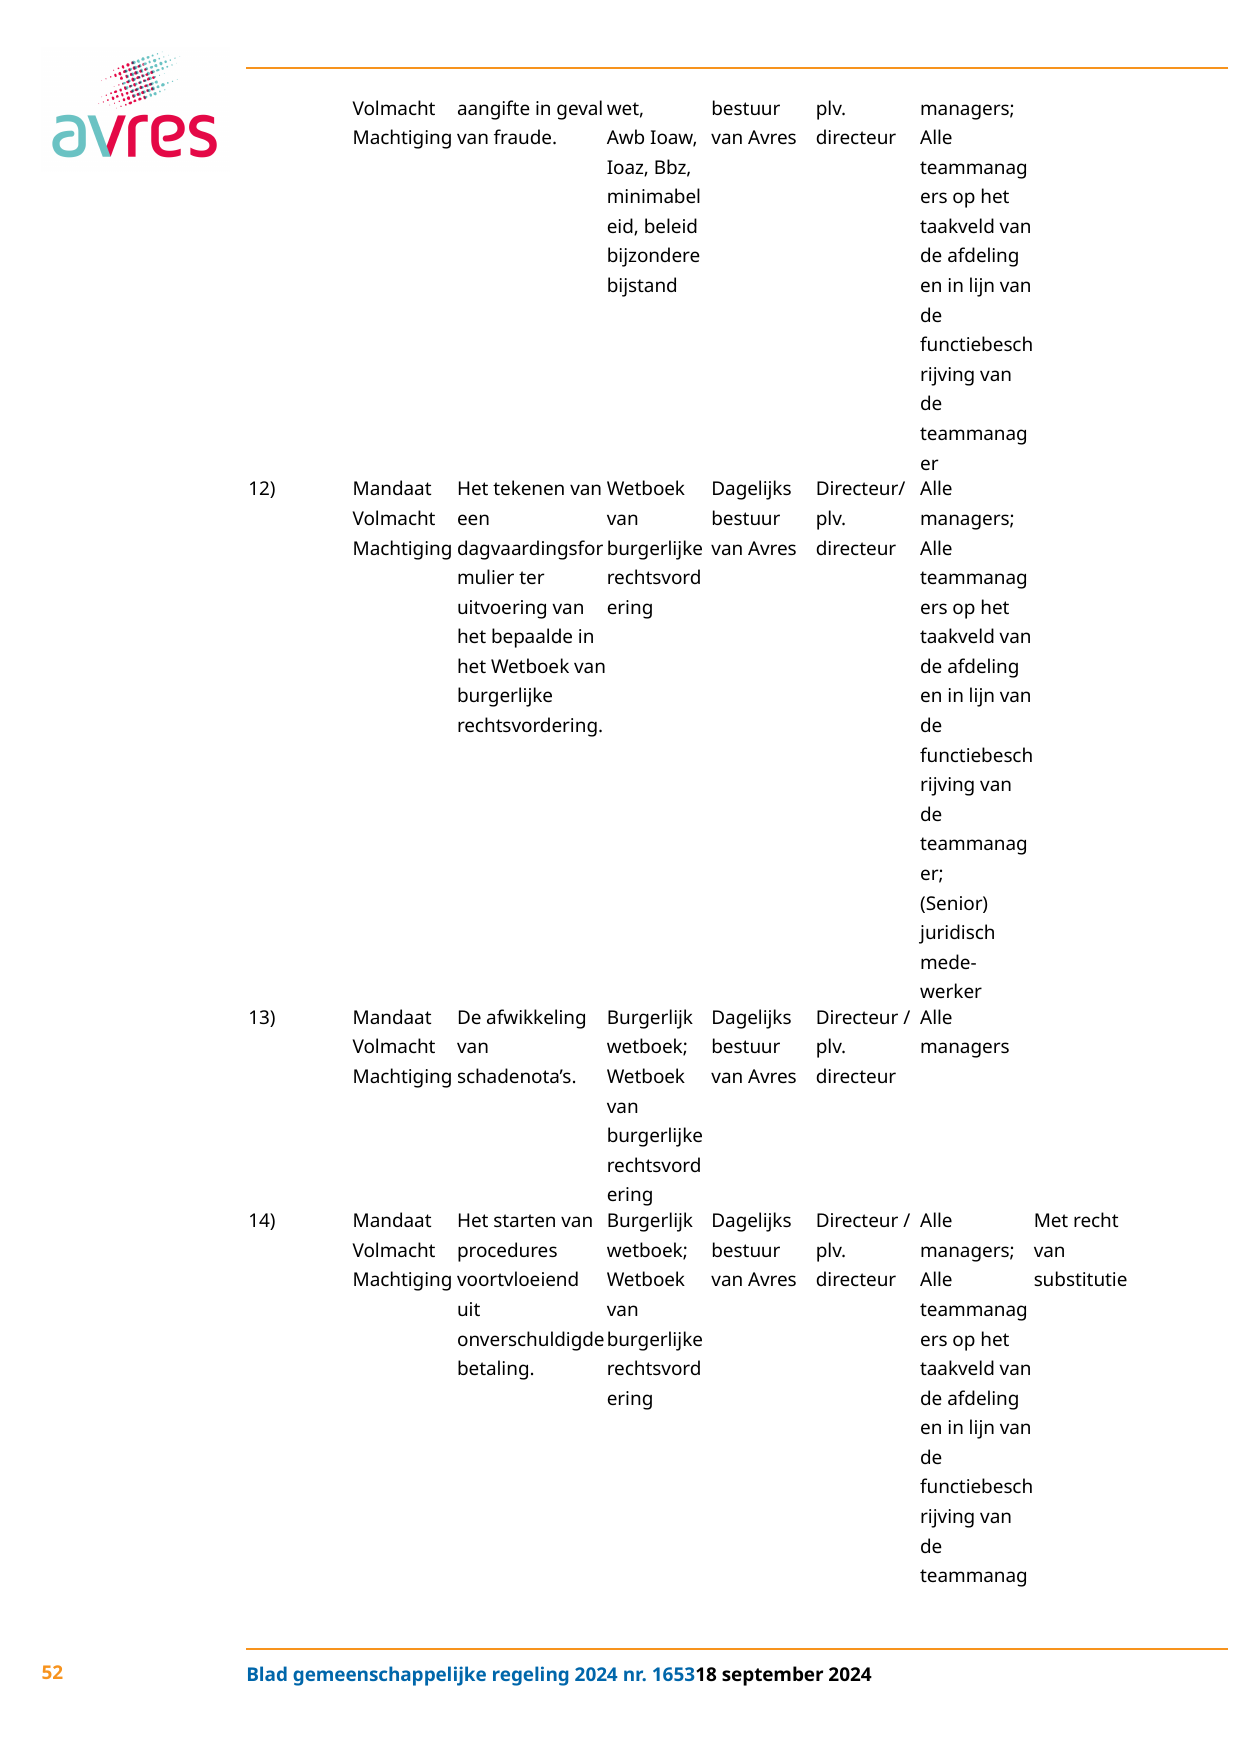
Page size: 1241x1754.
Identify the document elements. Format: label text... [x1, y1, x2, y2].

table_cell Dagelijks bestuur van Avres [711, 476, 816, 1004]
table_cell [1034, 1004, 1152, 1207]
table_cell plv. directeur [816, 95, 920, 476]
table_cell Mandaat Volmacht Machtiging [353, 476, 457, 1004]
table_cell 13) [248, 1004, 352, 1207]
table_cell Directeur /plv. directeur [816, 1208, 920, 1588]
table_cell Burgerlijk wetboek; Wetboek van burgerlijke rechtsvordering [607, 1004, 711, 1207]
table_cell Burgerlijk wetboek; Wetboek van burgerlijke rechtsvordering [607, 1208, 711, 1588]
table_cell managers; Alle teammanagers op het taakveld van de afdeling en in lijn van de functiebeschrijving van de teammanager [920, 95, 1033, 476]
table_cell aangifte in geval van fraude. [457, 95, 607, 476]
picture [41, 47, 231, 172]
table_cell Alle managers; Alle teammanagers op het taakveld van de afdeling en in lijn van de functiebeschrijving van de teammanag [920, 1208, 1033, 1588]
table_cell 12) [248, 476, 352, 1004]
table_cell [1034, 95, 1152, 476]
table_cell Alle managers [920, 1004, 1033, 1207]
table_cell 14) [248, 1208, 352, 1588]
table_cell Directeur /plv. directeur [816, 1004, 920, 1207]
table_cell Het starten van procedures voortvloeiend uit onverschuldigde betaling. [457, 1208, 607, 1588]
table_cell [1034, 476, 1152, 1004]
table_cell De afwikkeling van schadenota’s. [457, 1004, 607, 1207]
table_cell Volmacht Machtiging [353, 95, 457, 476]
table_cell Mandaat Volmacht Machtiging [353, 1004, 457, 1207]
table_cell wet, Awb Ioaw, Ioaz, Bbz, minimabeleid, beleid bijzondere bijstand [607, 95, 711, 476]
table_cell Met recht van substitutie [1034, 1208, 1152, 1588]
table_cell Wetboek van burgerlijke rechtsvordering [607, 476, 711, 1004]
table_cell Dagelijks bestuur van Avres [711, 1208, 816, 1588]
table_cell Directeur/ plv. directeur [816, 476, 920, 1004]
table_cell bestuur van Avres [711, 95, 816, 476]
table_cell Het tekenen van een dagvaardingsformulier ter uitvoering van het bepaalde in het Wetboek van burgerlijke rechtsvordering. [457, 476, 607, 1004]
table_cell Dagelijks bestuur van Avres [711, 1004, 816, 1207]
table_cell Mandaat Volmacht Machtiging [353, 1208, 457, 1588]
table_cell [248, 95, 352, 476]
table_cell Alle managers; Alle teammanagers op het taakveld van de afdeling en in lijn van de functiebeschrijving van de teammanager; (Senior) juridisch mede-werker [920, 476, 1033, 1004]
